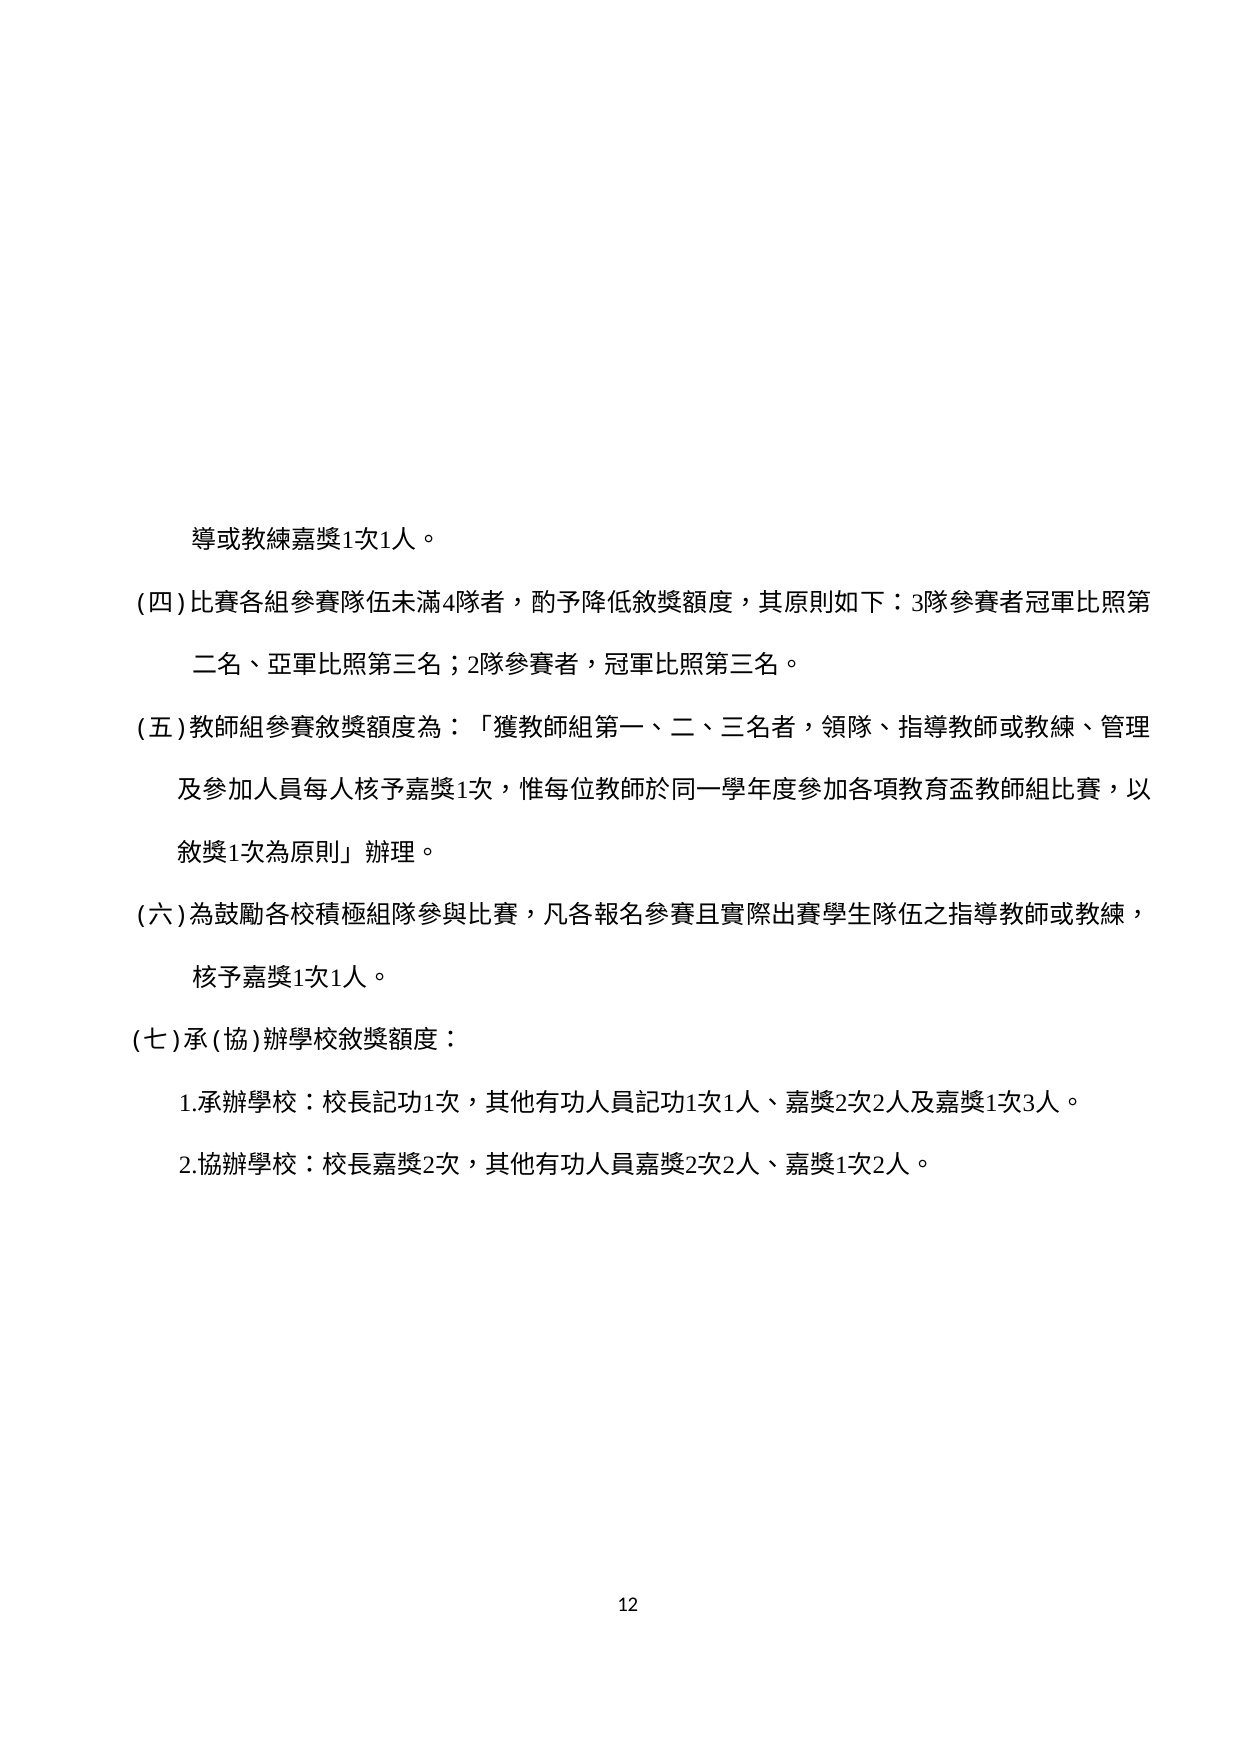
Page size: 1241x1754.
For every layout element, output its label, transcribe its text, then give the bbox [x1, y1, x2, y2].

text (五)教師組參賽敘獎額度為：「獲教師組第一、二、三名者，領隊、指導教師或教練、管理及參加人員每人核予嘉獎1次，惟每位教師於同一學年度參加各項教育盃教師組比賽，以敘獎1次為原則」辦理。 [133, 684, 1152, 871]
text 導或教練嘉獎1次1人。 [133, 496, 1152, 559]
text (六)為鼓勵各校積極組隊參與比賽，凡各報名參賽且實際出賽學生隊伍之指導教師或教練，核予嘉獎1次1人。 [133, 871, 1152, 996]
text (四)比賽各組參賽隊伍未滿4隊者，酌予降低敘獎額度，其原則如下：3隊參賽者冠軍比照第二名、亞軍比照第三名；2隊參賽者，冠軍比照第三名。 [133, 559, 1152, 684]
text 2.協辦學校：校長嘉獎2次，其他有功人員嘉獎2次2人、嘉獎1次2人。 [178, 1121, 1152, 1184]
text (七)承(協)辦學校敘獎額度： [128, 996, 1152, 1059]
text 1.承辦學校：校長記功1次，其他有功人員記功1次1人、嘉獎2次2人及嘉獎1次3人。 [178, 1059, 1152, 1121]
